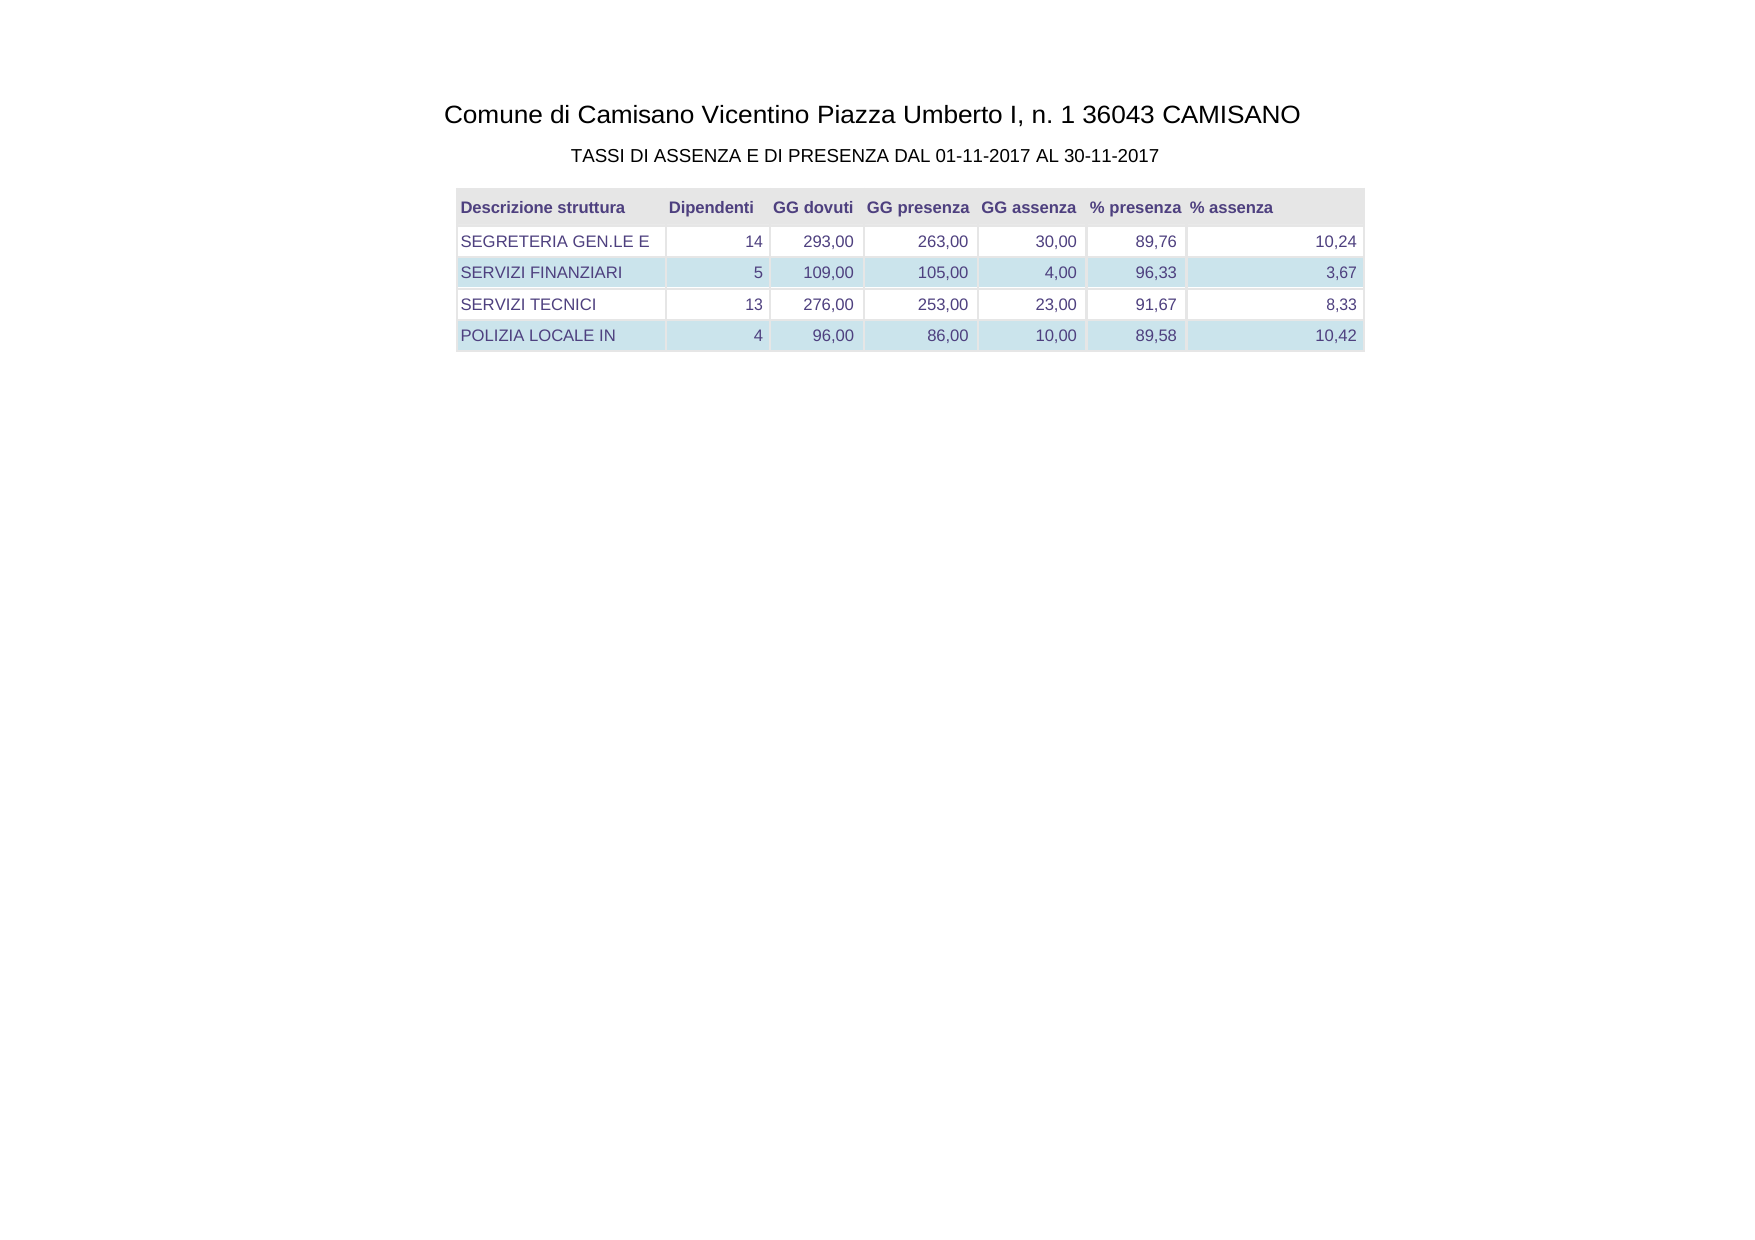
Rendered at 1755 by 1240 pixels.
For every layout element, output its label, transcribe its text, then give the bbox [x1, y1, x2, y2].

table_header GG presenza [865, 190, 977, 224]
table_cell 3,67 [1188, 258, 1363, 287]
table_header Dipendenti [667, 190, 769, 224]
table_cell 10,42 [1188, 321, 1363, 350]
table_cell 4 [667, 321, 769, 350]
table_cell 96,00 [771, 321, 863, 350]
table_cell 86,00 [865, 321, 977, 350]
table_cell SERVIZI FINANZIARI [458, 258, 665, 287]
table_cell 10,00 [979, 321, 1085, 350]
text TASSI DI ASSENZA E DI PRESENZA DAL 01-11-2017 AL 30-11-2017 [252, 145, 1477, 167]
table_header GG assenza [979, 190, 1085, 224]
text Comune di Camisano Vicentino Piazza Umberto I, n. 1 36043 CAMISANO [252, 100, 1484, 128]
table_header % assenza [1188, 190, 1363, 224]
table_header GG dovuti [771, 190, 863, 224]
table_cell POLIZIA LOCALE IN [458, 321, 665, 350]
table_cell 4,00 [979, 258, 1085, 287]
table_header % presenza [1088, 190, 1185, 224]
table_cell 89,58 [1088, 321, 1185, 350]
table_header Descrizione struttura [458, 190, 665, 224]
table_cell 96,33 [1088, 258, 1185, 287]
table_cell 5 [667, 258, 769, 287]
table_cell 105,00 [865, 258, 977, 287]
table_cell 109,00 [771, 258, 863, 287]
